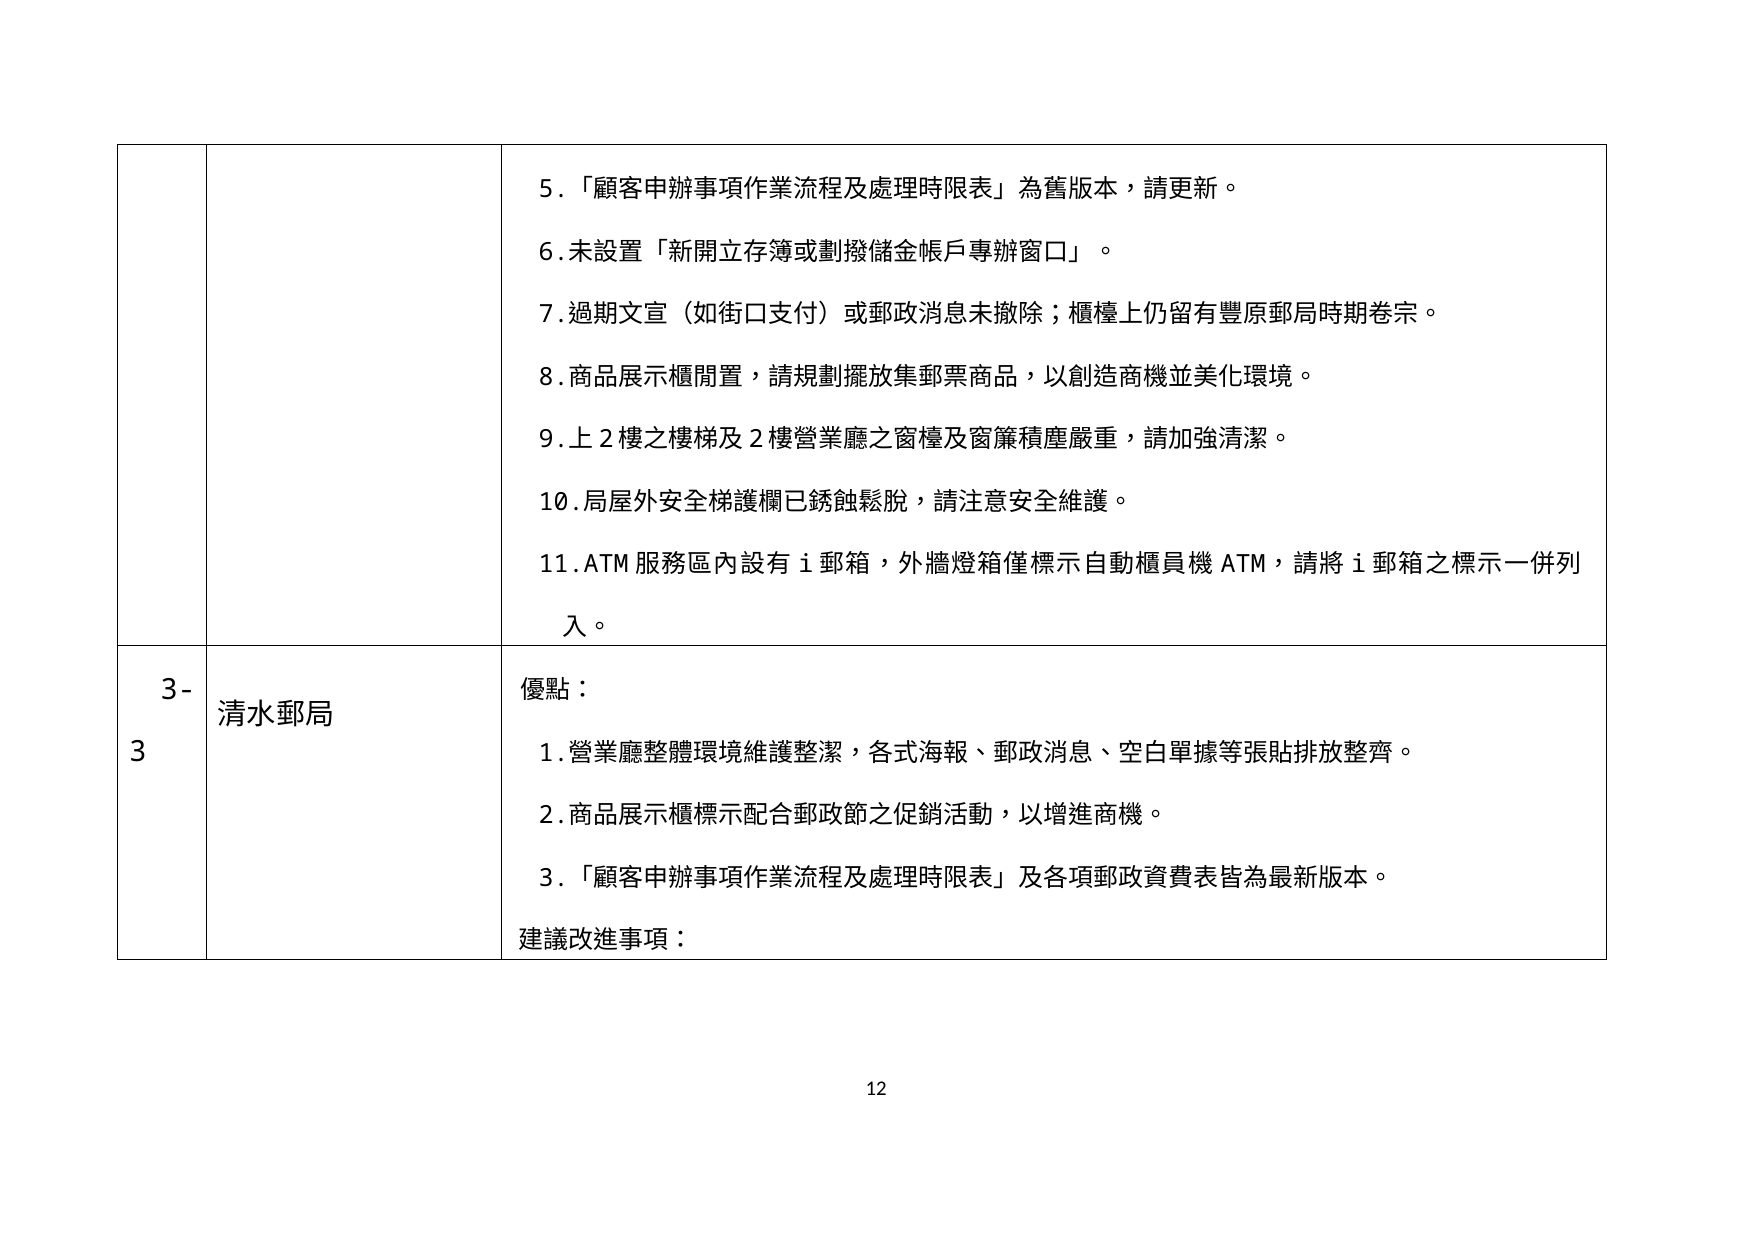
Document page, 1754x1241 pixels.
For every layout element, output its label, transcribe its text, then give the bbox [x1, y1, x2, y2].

table_cell 5.「顧客申辦事項作業流程及處理時限表」為舊版本，請更新。 6.未設置「新開立存簿或劃撥儲金帳戶專辦窗口」。 7.過期文宣（如街口支付）或郵政消息未撤除；櫃檯上仍留有豐原郵局時期卷宗。 8.商品展示櫃閒置，請規劃擺放集郵票商品，以創造商機並美化環境。 9.上2樓之樓梯及2樓營業廳之窗檯及窗簾積塵嚴重，請加強清潔。 10.局屋外安全梯護欄已銹蝕鬆脫，請注意安全維護。 11.ATM服務區內設有i郵箱，外牆燈箱僅標示自動櫃員機ATM，請將i郵箱之標示一併列入。 [502, 145, 1606, 645]
table_cell 優點： 1.營業廳整體環境維護整潔，各式海報、郵政消息、空白單據等張貼排放整齊。 2.商品展示櫃標示配合郵政節之促銷活動，以增進商機。 3.「顧客申辦事項作業流程及處理時限表」及各項郵政資費表皆為最新版本。 建議改進事項： [502, 646, 1606, 959]
table_cell [118, 145, 206, 645]
table_cell 清水郵局 [207, 646, 501, 959]
table_cell [207, 145, 501, 645]
table_cell 3-3 [118, 646, 206, 959]
